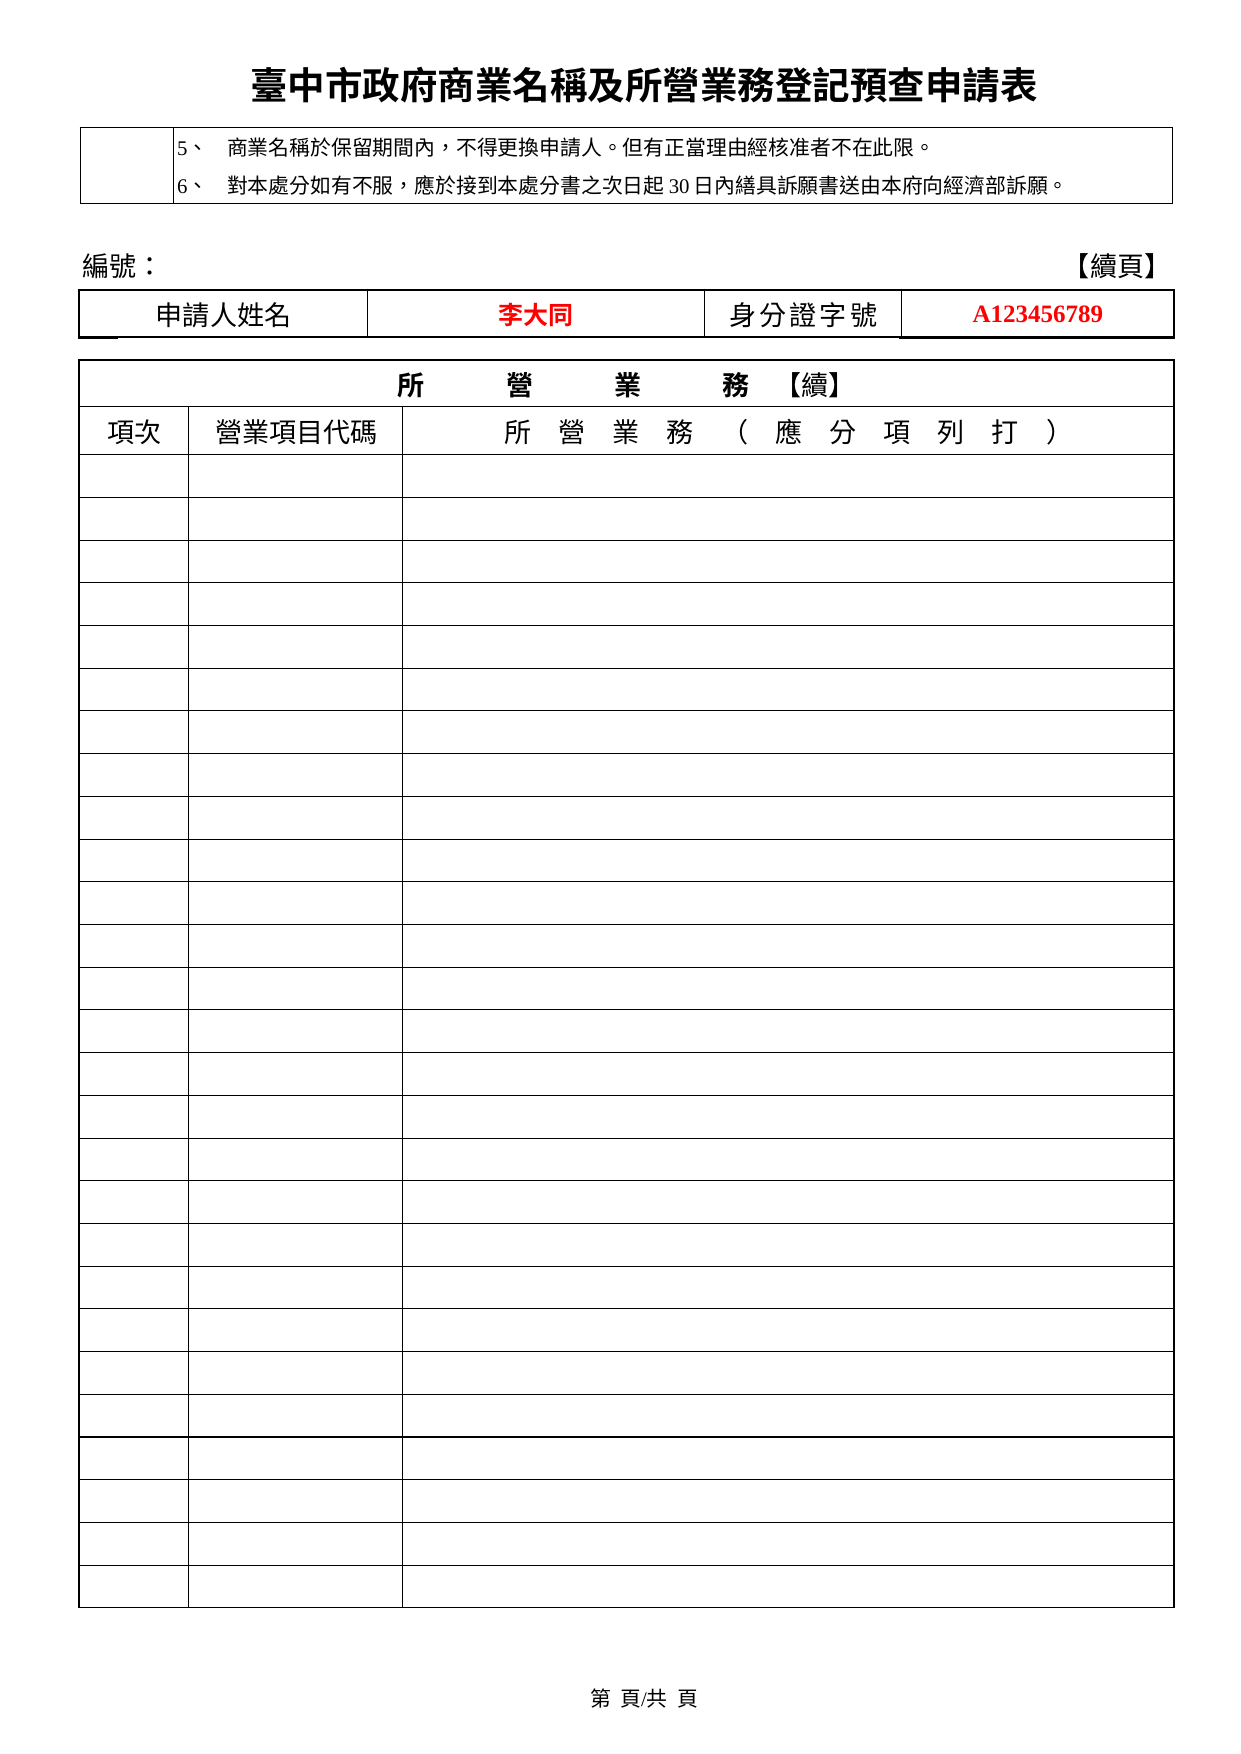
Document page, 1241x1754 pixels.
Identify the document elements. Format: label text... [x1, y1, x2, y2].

table_cell [80, 1566, 188, 1607]
table_cell [80, 498, 188, 539]
table_cell [403, 1395, 1173, 1436]
table_cell 申請人姓名 [80, 291, 367, 336]
table_cell [189, 1566, 402, 1607]
table_cell [189, 583, 402, 625]
table_cell [189, 1010, 402, 1052]
table_cell [403, 840, 1173, 881]
table_cell [189, 882, 402, 924]
table_cell [403, 1480, 1173, 1522]
table_cell [403, 1267, 1173, 1308]
table_cell [403, 1181, 1173, 1223]
table_cell 所 營 業 務 （ 應 分 項 列 打 ） [403, 407, 1173, 454]
table_cell [403, 1096, 1173, 1137]
table_cell [80, 754, 188, 796]
table_cell [80, 583, 188, 625]
table_cell [80, 1010, 188, 1052]
table_cell [403, 455, 1173, 497]
table_cell 身分證字號 [705, 291, 901, 336]
table_cell [189, 669, 402, 710]
table_cell [403, 797, 1173, 838]
table_cell [189, 711, 402, 753]
table_cell [80, 1438, 188, 1479]
table_cell [189, 1480, 402, 1522]
table_cell [403, 1224, 1173, 1266]
table_cell [403, 968, 1173, 1009]
table_header 【續頁】 [1043, 242, 1174, 288]
table_cell [80, 1352, 188, 1394]
table_cell [403, 1139, 1173, 1180]
table_cell [80, 1480, 188, 1522]
table_cell [403, 541, 1173, 582]
table_cell [189, 968, 402, 1009]
table_cell [189, 1523, 402, 1564]
table_cell 李大同 [368, 291, 704, 336]
table_cell [80, 711, 188, 753]
table_cell [189, 1096, 402, 1137]
table_cell [80, 1181, 188, 1223]
table_cell [80, 455, 188, 497]
table_cell [80, 541, 188, 582]
table_cell [80, 1395, 188, 1436]
table_cell [403, 1309, 1173, 1351]
table_header 所 營 業 務 【續】 [80, 361, 1173, 406]
table_cell [80, 1096, 188, 1137]
table_cell [189, 626, 402, 668]
table_cell [403, 1010, 1173, 1052]
table_cell [80, 626, 188, 668]
table_cell 營業項目代碼 [189, 407, 402, 454]
table_cell [80, 669, 188, 710]
table_cell [189, 541, 402, 582]
table_cell [403, 1352, 1173, 1394]
table_cell [189, 1395, 402, 1436]
table_cell [80, 1523, 188, 1564]
table_cell [403, 669, 1173, 710]
table_cell [189, 1438, 402, 1479]
table_cell [403, 626, 1173, 668]
table_cell [80, 840, 188, 881]
table_cell [403, 754, 1173, 796]
table_cell [403, 1438, 1173, 1479]
table_cell [80, 1224, 188, 1266]
table_cell [189, 840, 402, 881]
table_header 編號： [79, 242, 1043, 288]
table_cell [403, 925, 1173, 967]
table_cell [189, 455, 402, 497]
table_cell [189, 1139, 402, 1180]
table_cell A123456789 [902, 291, 1173, 336]
table_cell 項次 [80, 407, 188, 454]
table_cell [189, 498, 402, 539]
table_cell [189, 754, 402, 796]
table_cell [403, 711, 1173, 753]
table_cell [80, 1309, 188, 1351]
table_cell [403, 1053, 1173, 1095]
table_cell [403, 1566, 1173, 1607]
table_cell [189, 1224, 402, 1266]
table_cell [403, 583, 1173, 625]
table_cell [81, 128, 173, 203]
table_cell [80, 797, 188, 838]
table_cell [189, 1053, 402, 1095]
table_cell [80, 1053, 188, 1095]
table_cell [189, 1309, 402, 1351]
table_cell 商業名稱，應標明商業名稱之全稱；預查申請案每件申請不得超過五個名稱，依序審核，符合規定者，以核准保留一個商業名稱為限。 商業名稱如有違反其他法令，而侵害他人在先權利者，仍應依各該法令規定辦理。 營業項目代碼可查詢「公司行號營業項目代碼表檢索系統」(http://gcis.nat.gov.tw/cod/)填寫。 商業名稱保留有效期限為二個月，以發文日為起算基準日，於期間屆滿前，得申請延長1次，保留一個月。 商業名稱於保留期間內，不得更換申請人。但有正當理由經核准者不在此限。 對本處分如有不服，應於接到本處分書之次日起30日內繕具訴願書送由本府向經濟部訴願。 [174, 128, 1172, 203]
table_cell [80, 925, 188, 967]
table_cell [189, 925, 402, 967]
picture [119, 340, 898, 345]
table_cell [403, 882, 1173, 924]
table_cell [189, 1267, 402, 1308]
table_cell [80, 968, 188, 1009]
table_cell [403, 498, 1173, 539]
table_cell [189, 1352, 402, 1394]
table_cell [403, 1523, 1173, 1564]
table_cell [189, 797, 402, 838]
table_cell [80, 1139, 188, 1180]
table_cell [80, 882, 188, 924]
table_cell [80, 1267, 188, 1308]
table_cell [189, 1181, 402, 1223]
